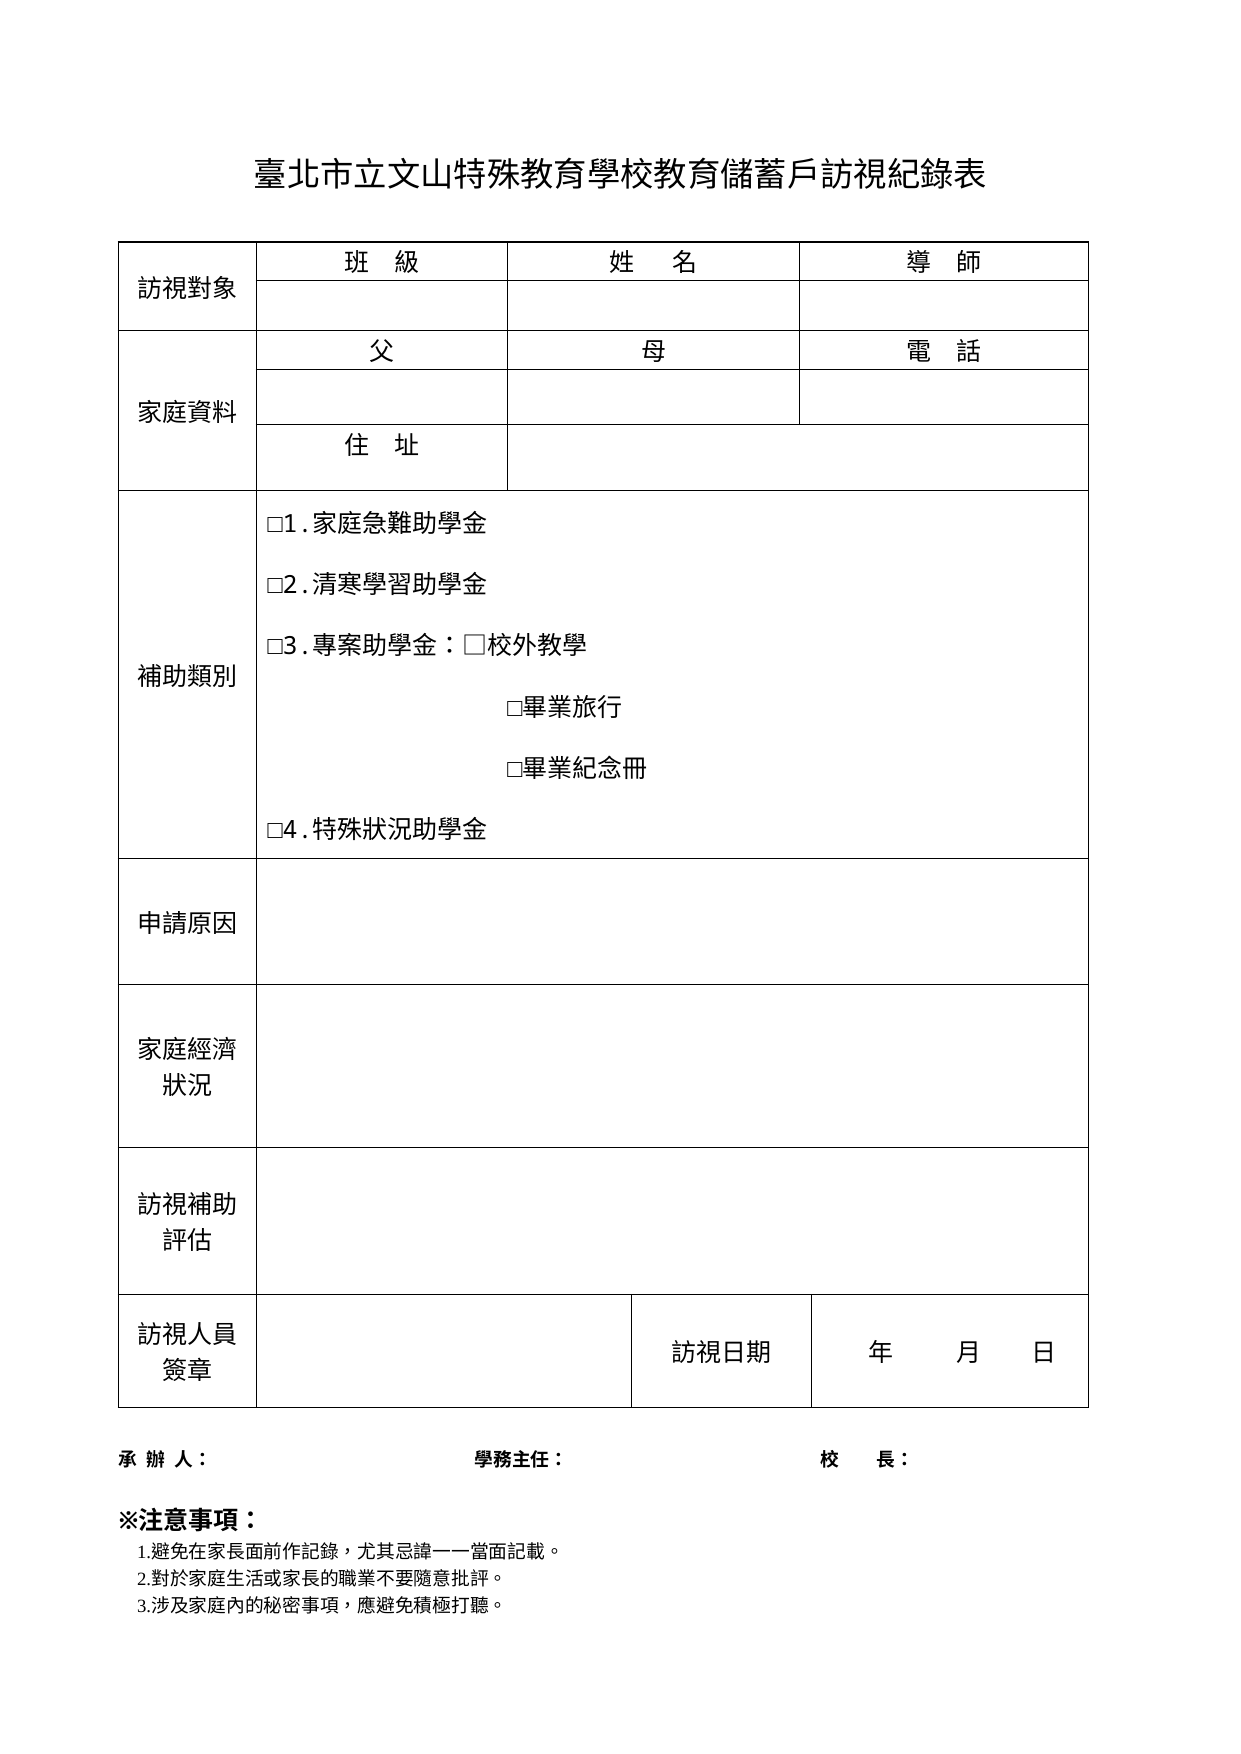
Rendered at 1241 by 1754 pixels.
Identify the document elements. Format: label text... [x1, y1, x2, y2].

table_cell [257, 985, 1088, 1147]
table_cell 父 [257, 331, 507, 368]
table_cell [508, 425, 1088, 490]
table_header 導 師 [800, 243, 1088, 279]
table_cell 訪視人員簽章 [119, 1295, 256, 1407]
table_cell [257, 370, 507, 424]
table_cell [800, 281, 1088, 330]
table_cell 訪視日期 [632, 1295, 811, 1407]
text 臺北市立文山特殊教育學校教育儲蓄戶訪視紀錄表 [118, 148, 1122, 196]
table_cell [508, 370, 799, 424]
table_header 班 級 [257, 243, 507, 279]
table_cell 家庭資料 [119, 331, 256, 490]
table_cell 住 址 [257, 425, 507, 490]
table_cell [257, 1295, 631, 1407]
text ※注意事項： [118, 1500, 1122, 1536]
table_header 訪視對象 [119, 243, 256, 330]
table_cell [508, 281, 799, 330]
table_cell 訪視補助評估 [119, 1148, 256, 1294]
table_cell [800, 370, 1088, 424]
table_cell [257, 859, 1088, 984]
text 承 辦 人： 學務主任： 校 長： [118, 1433, 1122, 1475]
table_header 姓 名 [508, 243, 799, 279]
table_cell 申請原因 [119, 859, 256, 984]
table_cell [257, 1148, 1088, 1294]
table_cell 補助類別 [119, 491, 256, 858]
table_cell 年 月 日 [812, 1295, 1088, 1407]
table_cell □1.家庭急難助學金 □2.清寒學習助學金 □3.專案助學金：□校外教學 □畢業旅行 □畢業紀念冊 □4.特殊狀況助學金 [257, 491, 1088, 858]
table_cell 母 [508, 331, 799, 368]
table_cell 電 話 [800, 331, 1088, 368]
table_cell [257, 281, 507, 330]
table_cell 家庭經濟狀況 [119, 985, 256, 1147]
text 1.避免在家長面前作記錄，尤其忌諱一一當面記載。 [118, 1536, 1122, 1563]
text 3.涉及家庭內的秘密事項，應避免積極打聽。 [118, 1591, 1122, 1618]
text 2.對於家庭生活或家長的職業不要隨意批評。 [118, 1563, 1122, 1591]
